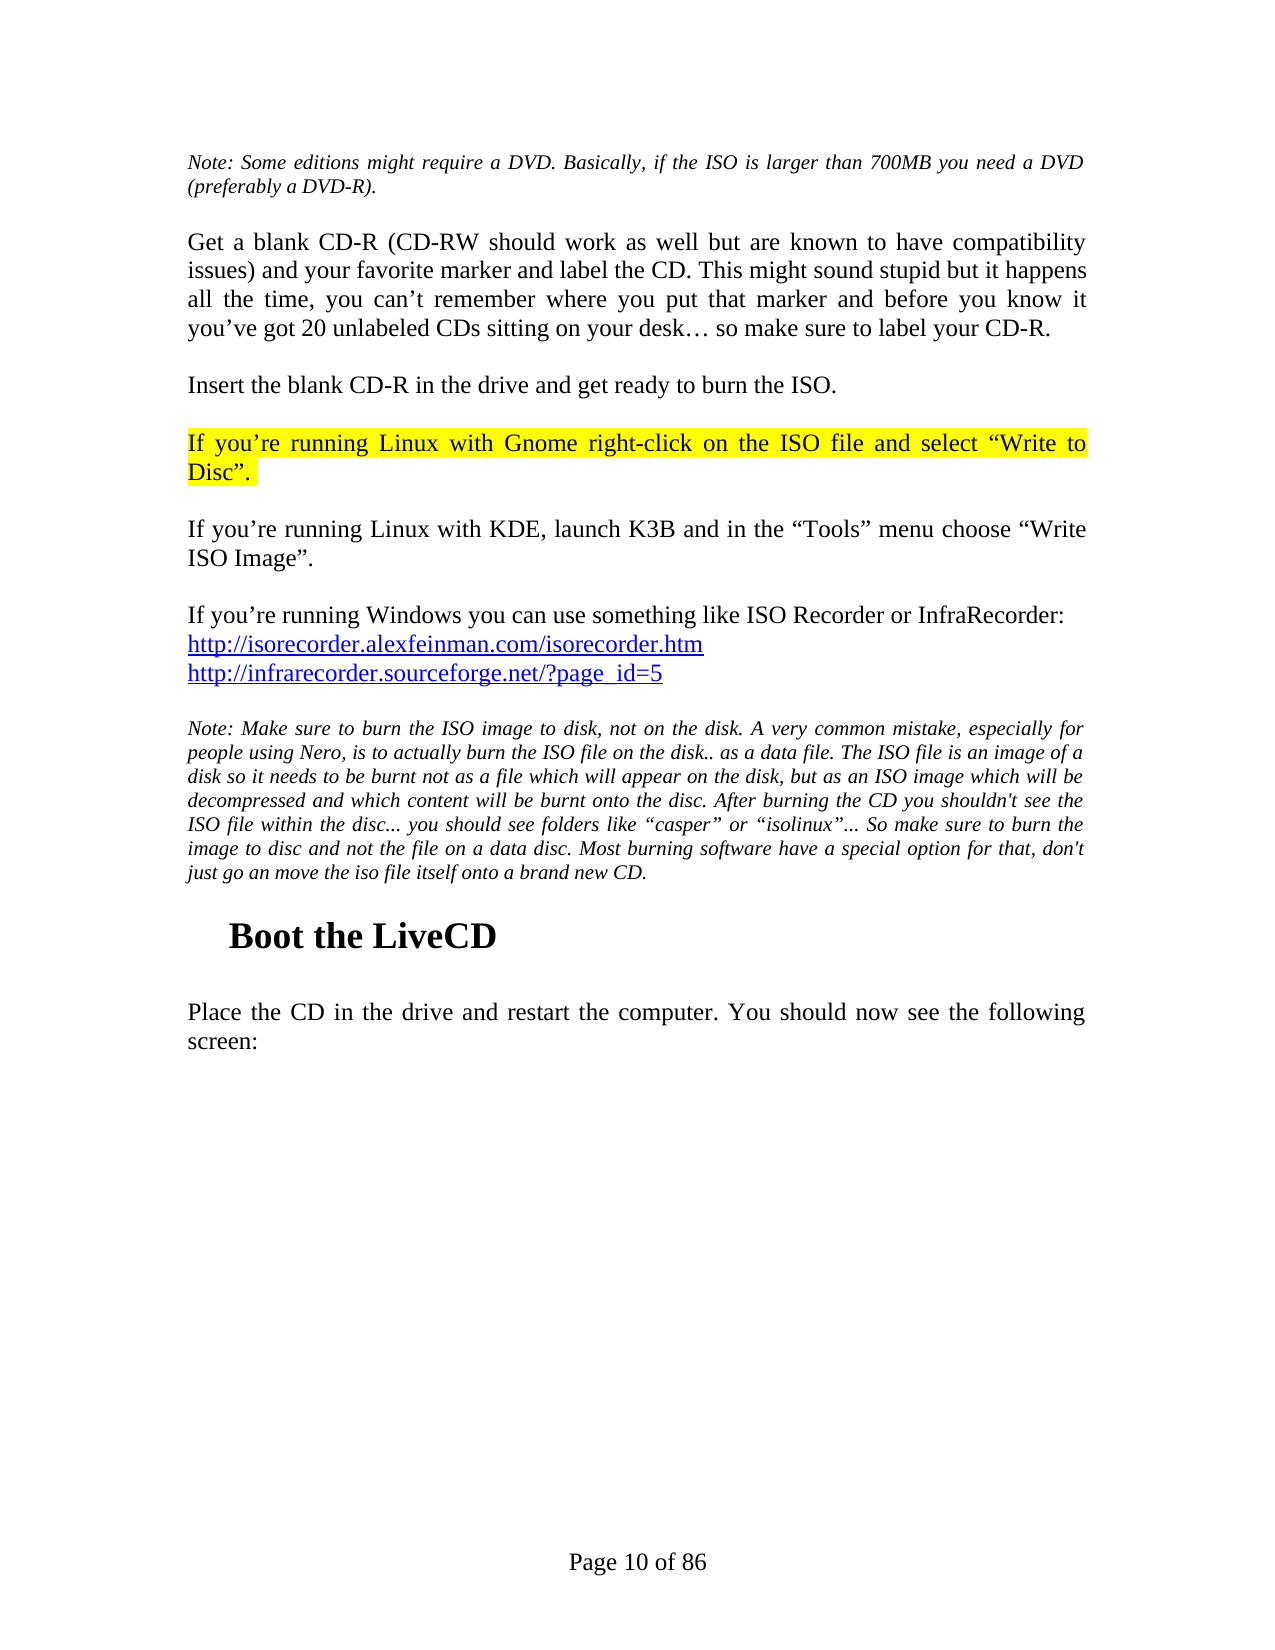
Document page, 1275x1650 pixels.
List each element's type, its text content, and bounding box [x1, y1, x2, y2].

text If you’re running Windows you can use something like ISO Recorder or InfraRecorder: [187, 601, 1087, 629]
text Insert the blank CD-R in the drive and get ready to burn the ISO. [187, 371, 1087, 399]
text Note: Make sure to burn the ISO image to disk, not on the disk. A very common mistake, especially for people using Nero, is to actually burn the ISO file on the disk.. as a data file. The ISO file is an image of a disk so it needs to be burnt not as a file which will appear on the disk, but as an ISO image which will be decompressed and which content will be burnt onto the disc. After burning the CD you shouldn't see the ISO file within the disc... you should see folders like “casper” or “isolinux”... So make sure to burn the image to disc and not the file on a data disc. Most burning software have a special option for that, don't just go an move the iso file itself onto a brand new CD. [187, 716, 1087, 884]
text Note: Some editions might require a DVD. Basically, if the ISO is larger than 700MB you need a DVD (preferably a DVD-R). [187, 150, 1087, 198]
text If you’re running Linux with KDE, launch K3B and in the “Tools” menu choose “Write ISO Image”. [187, 514, 1087, 572]
text http://isorecorder.alexfeinman.com/isorecorder.htm [187, 629, 1087, 658]
text If you’re running Linux with Gnome right-click on the ISO file and select “Write to Disc”. [187, 428, 1087, 486]
text Get a blank CD-R (CD-RW should work as well but are known to have compatibility issues) and your favorite marker and label the CD. This might sound stupid but it happens all the time, you can’t remember where you put that marker and before you know it you’ve got 20 unlabeled CDs sitting on your desk… so make sure to label your CD-R. [187, 227, 1087, 342]
subtitle Boot the LiveCD [187, 913, 1087, 956]
text http://infrarecorder.sourceforge.net/?page_id=5 [187, 658, 1087, 687]
text Place the CD in the drive and restart the computer. You should now see the following screen: [187, 997, 1087, 1055]
